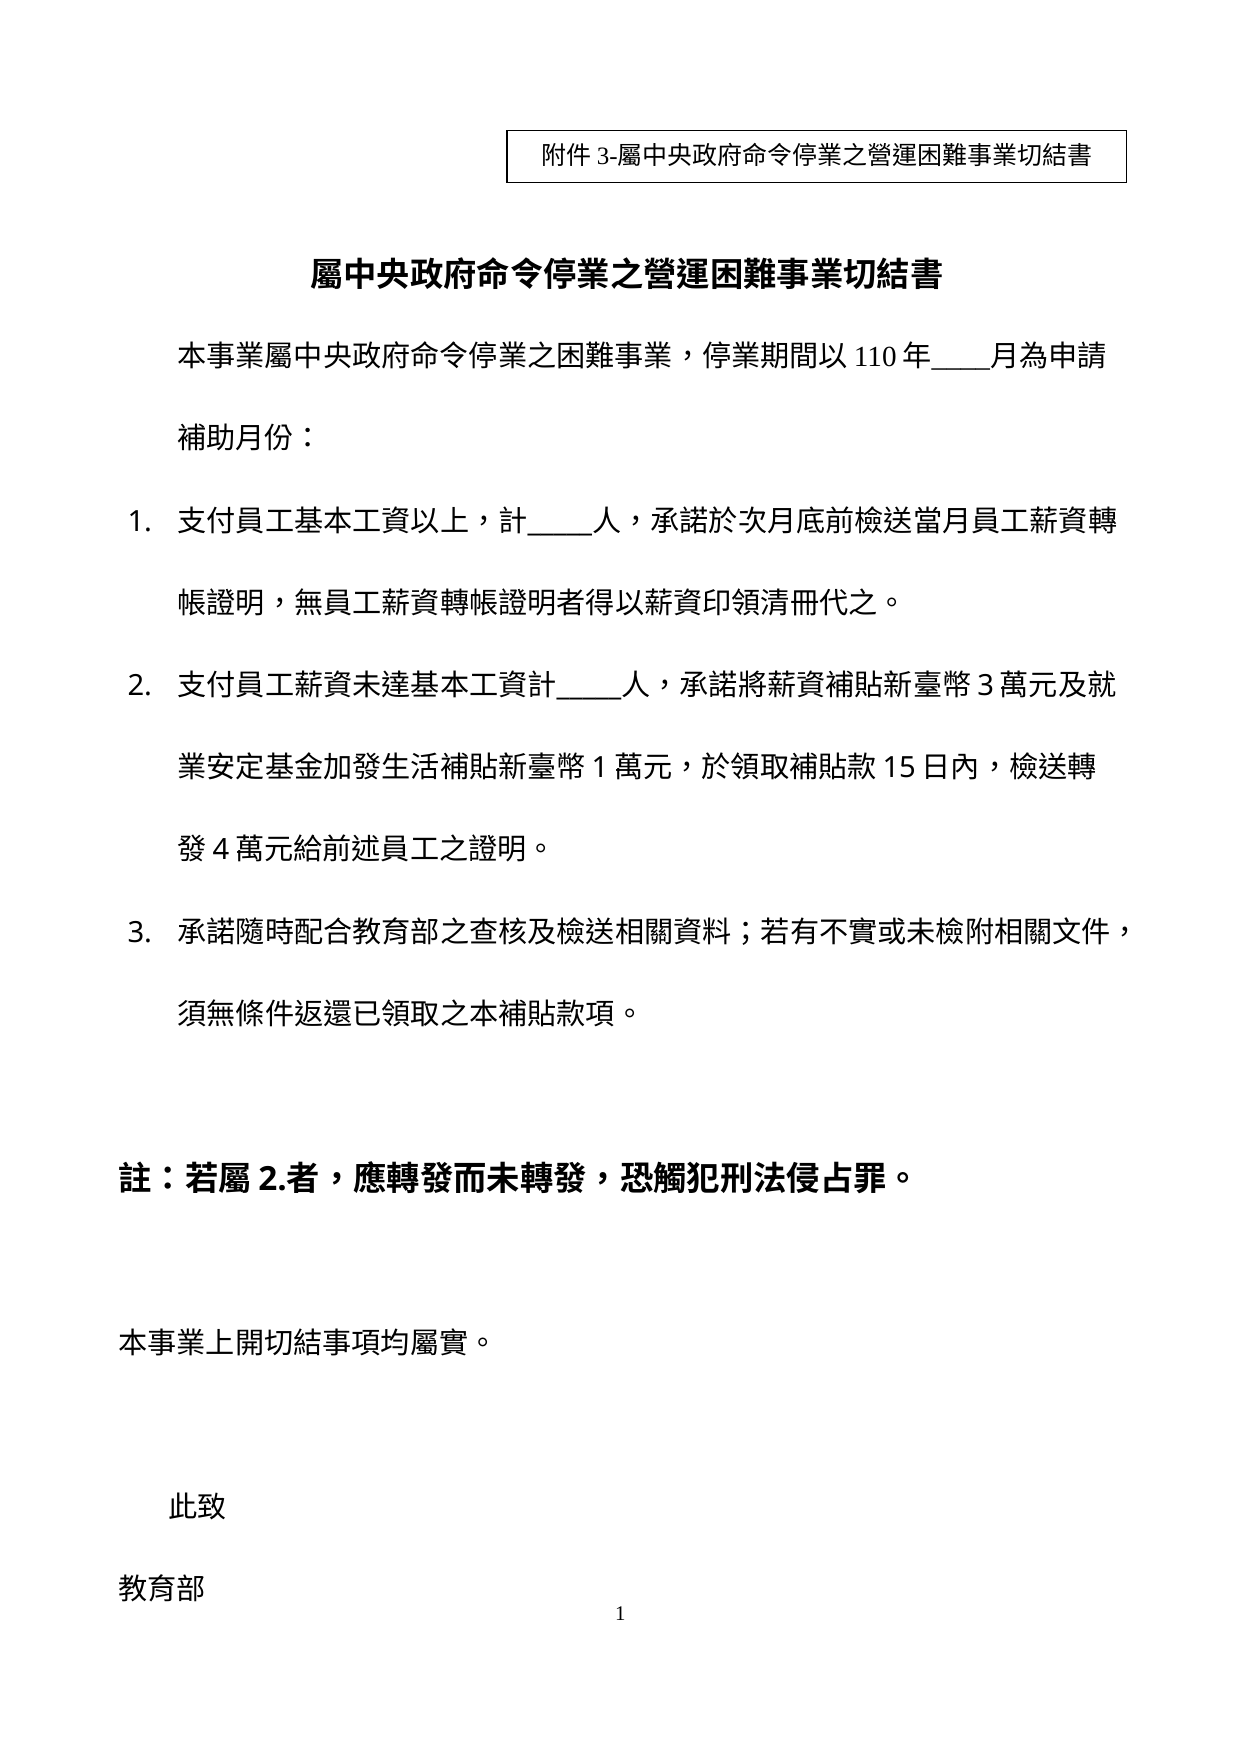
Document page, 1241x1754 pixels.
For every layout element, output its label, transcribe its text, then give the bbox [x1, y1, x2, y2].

text 附件3-屬中央政府命令停業之營運困難事業切結書 [522, 138, 1112, 171]
text 本事業屬中央政府命令停業之困難事業，停業期間以110年____月為申請補助月份： [177, 284, 1122, 449]
text 屬中央政府命令停業之營運困難事業切結書 [310, 202, 1122, 284]
text 教育部 [118, 1517, 1122, 1599]
list 承諾隨時配合教育部之查核及檢送相關資料；若有不實或未檢附相關文件，須無條件返還已領取之本補貼款項。 [127, 860, 1122, 1024]
text 註：若屬2.者，應轉發而未轉發，恐觸犯刑法侵占罪。 [118, 1106, 1122, 1188]
text 本事業上開切結事項均屬實。 [118, 1271, 1122, 1353]
list 支付員工基本工資以上，計_____人，承諾於次月底前檢送當月員工薪資轉帳證明，無員工薪資轉帳證明者得以薪資印領清冊代之。 [127, 449, 1122, 613]
list 支付員工薪資未達基本工資計_____人，承諾將薪資補貼新臺幣3萬元及就業安定基金加發生活補貼新臺幣1萬元，於領取補貼款15日內，檢送轉發4萬元給前述員工之證明。 [127, 613, 1122, 860]
text 此致 [118, 1435, 1122, 1517]
